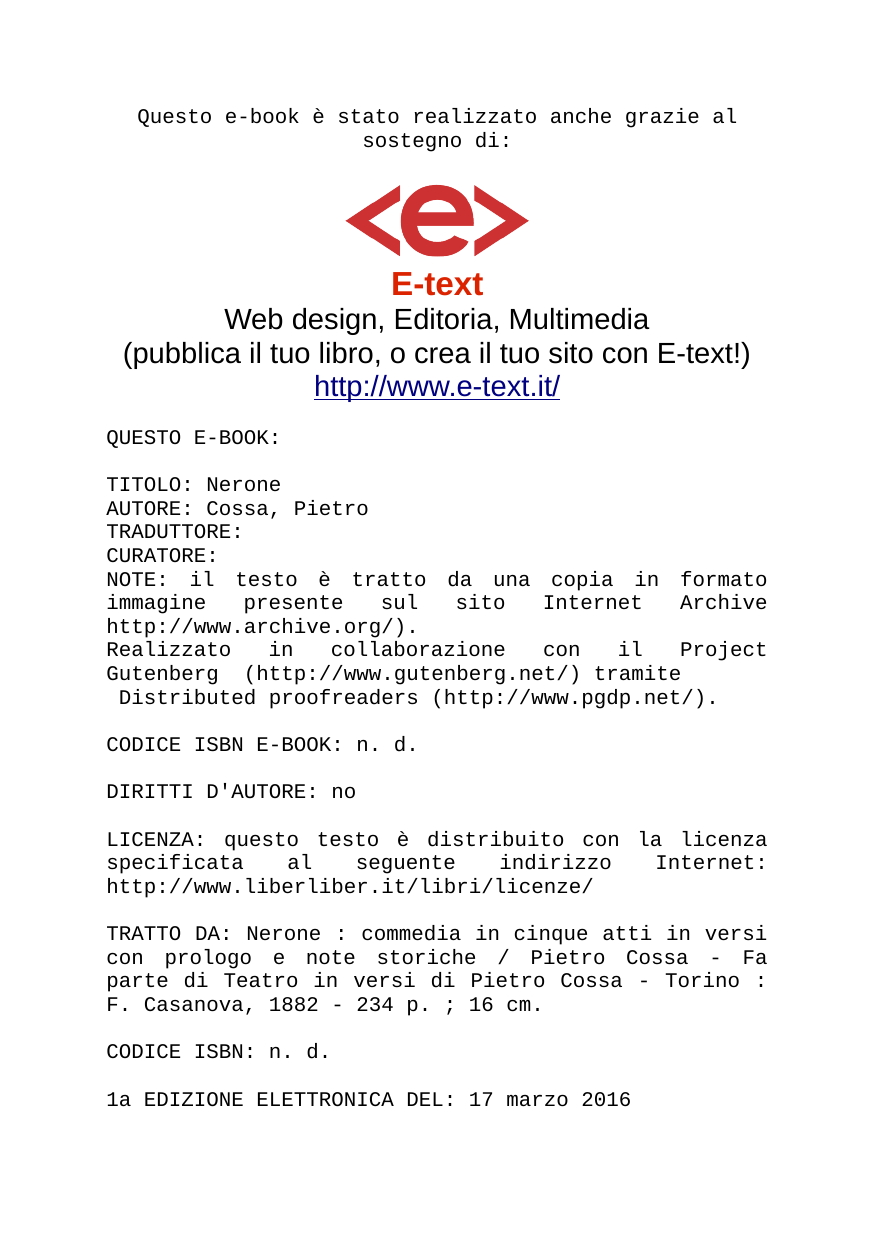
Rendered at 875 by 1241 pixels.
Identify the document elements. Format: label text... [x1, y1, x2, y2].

text DIRITTI D'AUTORE: no [106, 781, 768, 805]
text CODICE ISBN: n. d. [106, 1041, 768, 1065]
text 1a EDIZIONE ELETTRONICA DEL: 17 marzo 2016 [106, 1089, 768, 1112]
text (pubblica il tuo libro, o crea il tuo sito con E-text!) [106, 336, 768, 369]
text TRADUTTORE: [106, 521, 768, 545]
picture [344, 184, 530, 257]
text Realizzato in collaborazione con il Project Gutenberg (http://www.gutenberg.net/) tramite [106, 639, 768, 687]
text CURATORE: [106, 545, 768, 568]
text http://www.e-text.it/ [106, 369, 768, 403]
text LICENZA: questo testo è distribuito con la licenza specificata al seguente indirizzo Internet: http://www.liberliber.it/libri/licenze/ [106, 829, 768, 899]
text AUTORE: Cossa, Pietro [106, 498, 768, 521]
text Questo e-book è stato realizzato anche grazie al sostegno di: [106, 106, 768, 153]
text Distributed proofreaders (http://www.pgdp.net/). [106, 687, 768, 710]
text QUESTO E-BOOK: [106, 427, 768, 450]
text TITOLO: Nerone [106, 474, 768, 498]
text NOTE: il testo è tratto da una copia in formato immagine presente sul sito Internet Archive http://www.archive.org/). [106, 568, 768, 639]
text E-text [106, 264, 768, 302]
text CODICE ISBN E-BOOK: n. d. [106, 734, 768, 758]
text TRATTO DA: Nerone : commedia in cinque atti in versi con prologo e note storiche / Pietro Cossa - Fa parte di Teatro in versi di Pietro Cossa - Torino : F. Casanova, 1882 - 234 p. ; 16 cm. [106, 923, 768, 1018]
text Web design, Editoria, Multimedia [106, 302, 768, 336]
